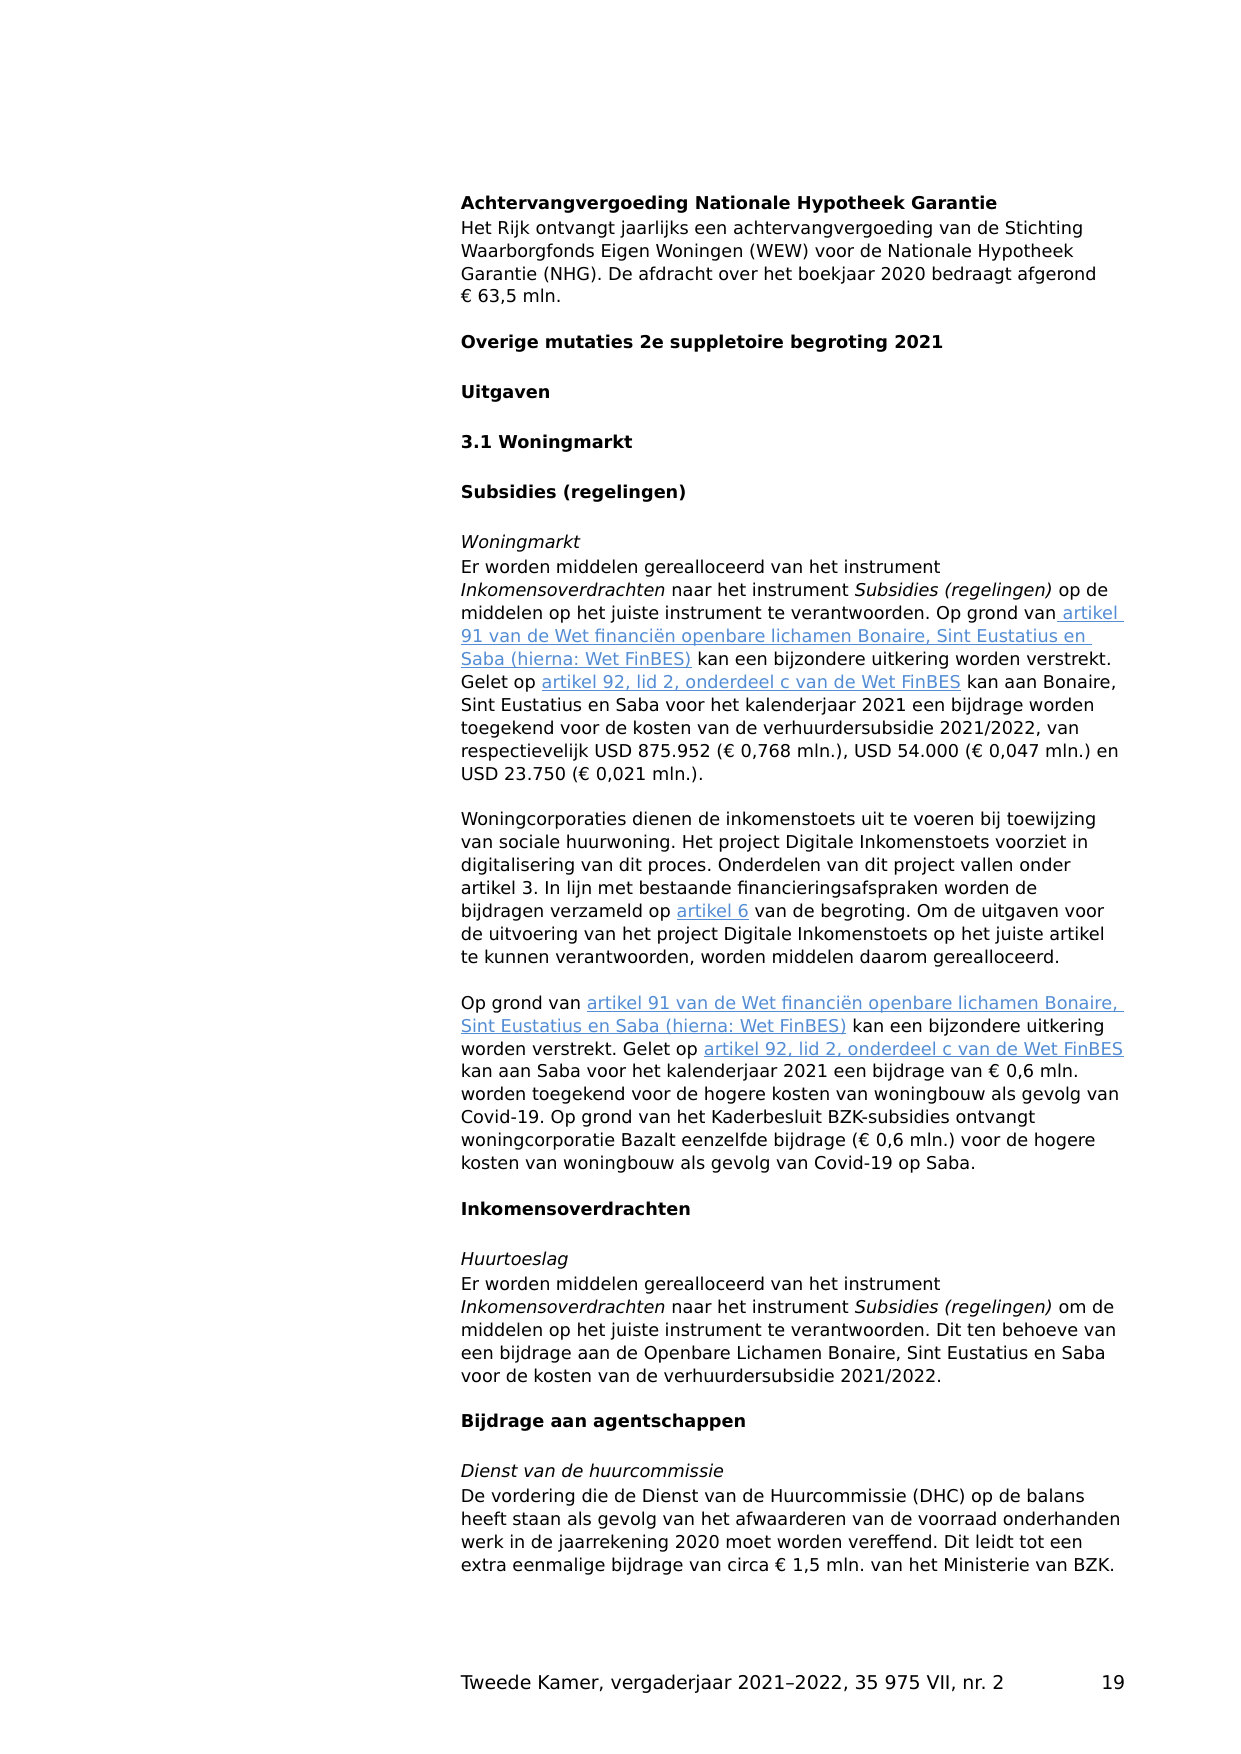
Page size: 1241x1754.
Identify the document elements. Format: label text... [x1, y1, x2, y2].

text Bijdrage aan agentschappen [461, 1409, 1125, 1432]
text De vordering die de Dienst van de Huurcommissie (DHC) op de balans heeft staan als gevolg van het afwaarderen van de voorraad onderhanden werk in de jaarrekening 2020 moet worden vereffend. Dit leidt tot een extra eenmalige bijdrage van circa € 1,5 mln. van het Ministerie van BZK. [461, 1484, 1125, 1576]
text Huurtoeslag [461, 1247, 1125, 1270]
text Uitgaven [461, 380, 1125, 403]
text Overige mutaties 2e suppletoire begroting 2021 [461, 330, 1125, 353]
text Inkomensoverdrachten [461, 1197, 1125, 1220]
text Er worden middelen gerealloceerd van het instrument Inkomensoverdrachten naar het instrument Subsidies (regelingen) op de middelen op het juiste instrument te verantwoorden. Op grond van artikel 91 van de Wet financiën openbare lichamen Bonaire, Sint Eustatius en Saba (hierna: Wet FinBES) kan een bijzondere uitkering worden verstrekt. Gelet op artikel 92, lid 2, onderdeel c van de Wet FinBES kan aan Bonaire, Sint Eustatius en Saba voor het kalenderjaar 2021 een bijdrage worden toegekend voor de kosten van de verhuurdersubsidie 2021/2022, van respectievelijk USD 875.952 (€ 0,768 mln.), USD 54.000 (€ 0,047 mln.) en USD 23.750 (€ 0,021 mln.). [461, 555, 1125, 784]
text Woningcorporaties dienen de inkomenstoets uit te voeren bij toewijzing van sociale huurwoning. Het project Digitale Inkomenstoets voorziet in digitalisering van dit proces. Onderdelen van dit project vallen onder artikel 3. In lijn met bestaande financieringsafspraken worden de bijdragen verzameld op artikel 6 van de begroting. Om de uitgaven voor de uitvoering van het project Digitale Inkomenstoets op het juiste artikel te kunnen verantwoorden, worden middelen daarom gerealloceerd. [461, 807, 1125, 968]
text Op grond van artikel 91 van de Wet financiën openbare lichamen Bonaire, Sint Eustatius en Saba (hierna: Wet FinBES) kan een bijzondere uitkering worden verstrekt. Gelet op artikel 92, lid 2, onderdeel c van de Wet FinBES kan aan Saba voor het kalenderjaar 2021 een bijdrage van € 0,6 mln. worden toegekend voor de hogere kosten van woningbouw als gevolg van Covid-19. Op grond van het Kaderbesluit BZK-subsidies ontvangt woningcorporatie Bazalt eenzelfde bijdrage (€ 0,6 mln.) voor de hogere kosten van woningbouw als gevolg van Covid-19 op Saba. [461, 991, 1125, 1174]
text Subsidies (regelingen) [461, 480, 1125, 503]
text Woningmarkt [461, 530, 1125, 553]
text Achtervangvergoeding Nationale Hypotheek Garantie [461, 191, 1125, 214]
text Het Rijk ontvangt jaarlijks een achtervangvergoeding van de Stichting Waarborgfonds Eigen Woningen (WEW) voor de Nationale Hypotheek Garantie (NHG). De afdracht over het boekjaar 2020 bedraagt afgerond € 63,5 mln. [461, 216, 1125, 307]
text Dienst van de huurcommissie [461, 1459, 1125, 1482]
text 3.1 Woningmarkt [461, 430, 1125, 453]
text Er worden middelen gerealloceerd van het instrument Inkomensoverdrachten naar het instrument Subsidies (regelingen) om de middelen op het juiste instrument te verantwoorden. Dit ten behoeve van een bijdrage aan de Openbare Lichamen Bonaire, Sint Eustatius en Saba voor de kosten van de verhuurdersubsidie 2021/2022. [461, 1272, 1125, 1387]
